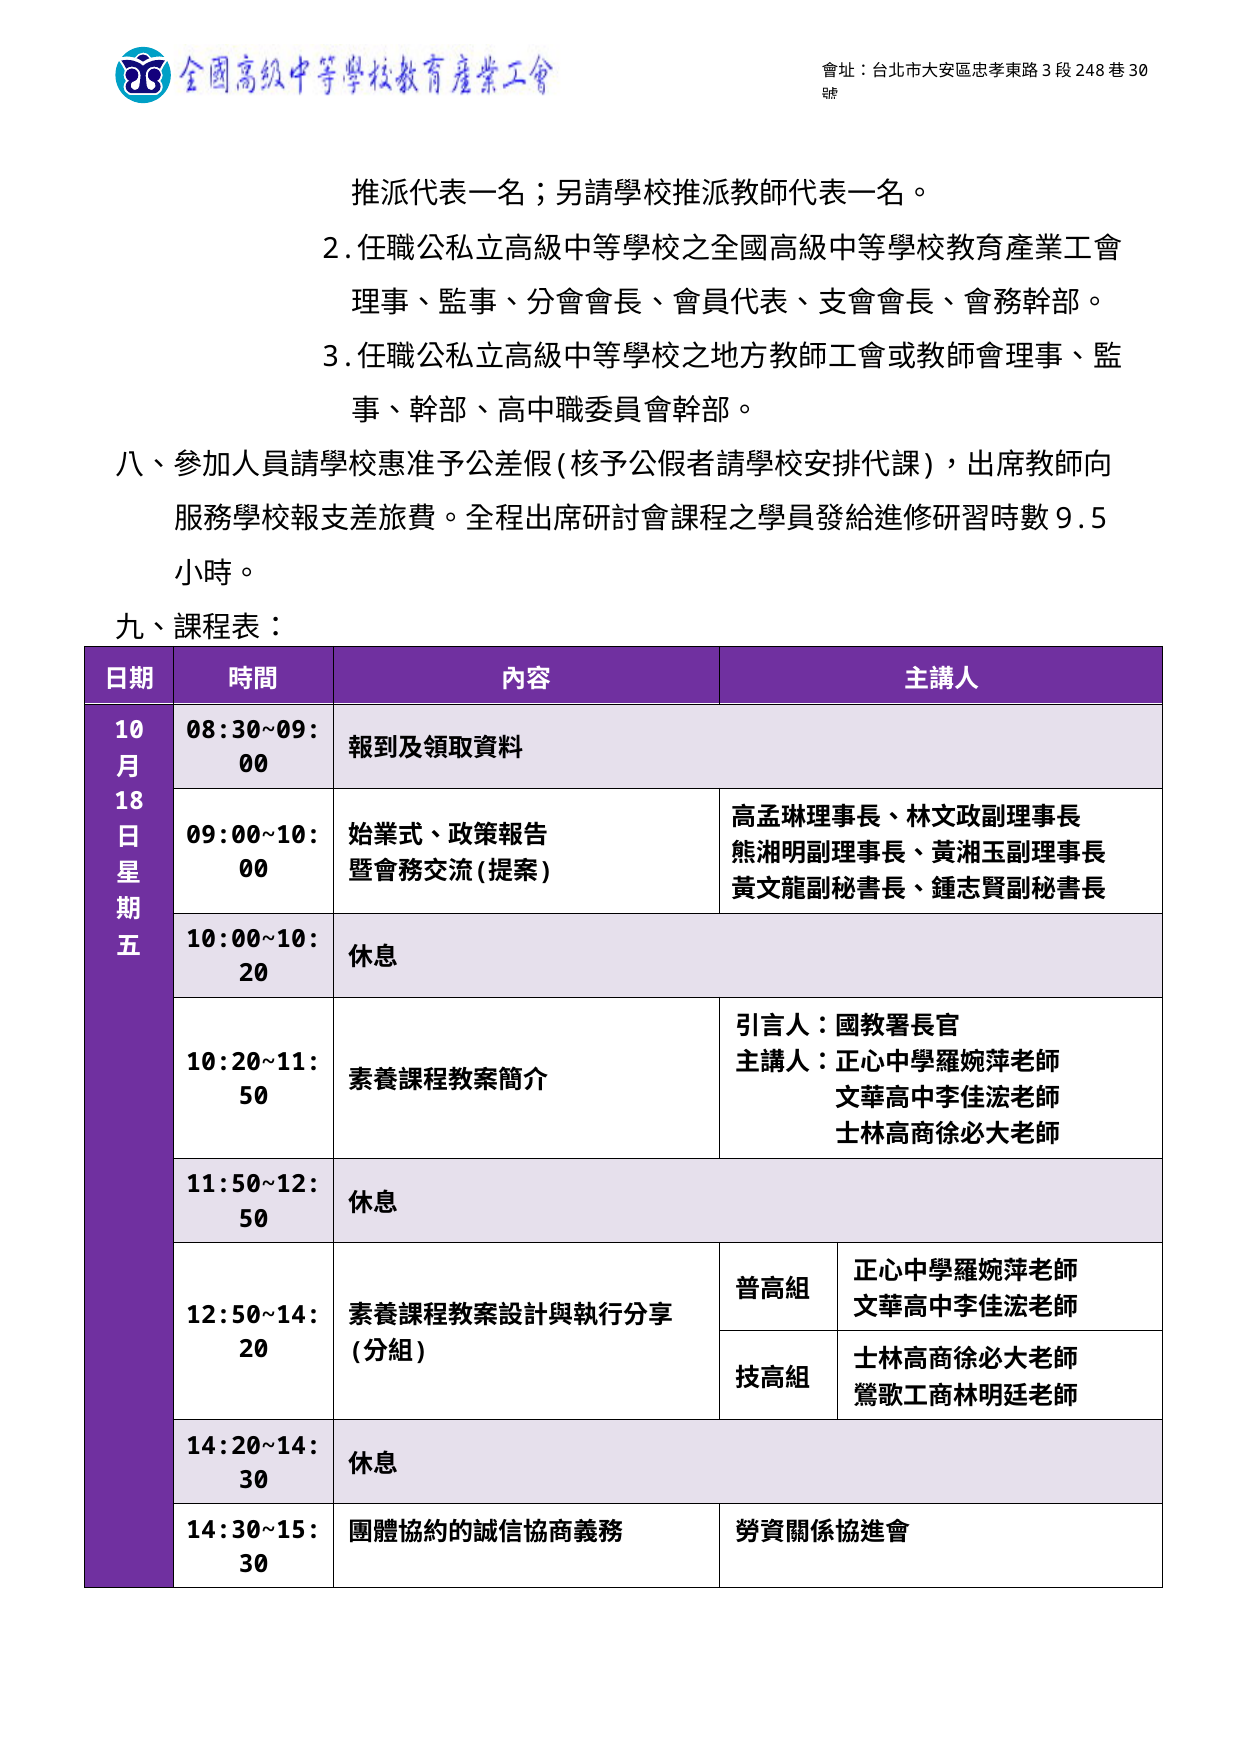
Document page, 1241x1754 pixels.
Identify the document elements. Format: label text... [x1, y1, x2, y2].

text 推派代表一名；另請學校推派教師代表一名。 [322, 158, 1125, 212]
text 2.任職公私立高級中等學校之全國高級中等學校教育產業工會理事、監事、分會會長、會員代表、支會會長、會務幹部。 [322, 212, 1125, 321]
text 3.任職公私立高級中等學校之地方教師工會或教師會理事、監事、幹部、高中職委員會幹部。 [322, 321, 1125, 429]
table_header 內容 [334, 647, 719, 703]
table_cell 士林高商徐必大老師 鶯歌工商林明廷老師 [838, 1331, 1162, 1419]
table_cell 10:20~11:50 [174, 998, 333, 1158]
table_header 日期 [85, 647, 173, 703]
table_cell 14:20~14:30 [174, 1420, 333, 1503]
text 九、課程表： [115, 592, 1125, 646]
table_cell 素養課程教案設計與執行分享 (分組) [334, 1243, 719, 1419]
table_cell 休息 [334, 1420, 1162, 1503]
table_header 時間 [174, 647, 333, 703]
text 八、參加人員請學校惠准予公差假(核予公假者請學校安排代課)，出席教師向服務學校報支差旅費。全程出席研討會課程之學員發給進修研習時數9.5小時。 [115, 429, 1125, 592]
table_cell 勞資關係協進會 [720, 1504, 1162, 1587]
table_cell 始業式、政策報告 暨會務交流(提案) [334, 789, 719, 912]
table_cell 09:00~10:00 [174, 789, 333, 912]
table_cell 正心中學羅婉萍老師 文華高中李佳浤老師 [838, 1243, 1162, 1330]
table_cell 14:30~15:30 [174, 1504, 333, 1587]
table_cell 高孟琳理事長、林文政副理事長 熊湘明副理事長、黃湘玉副理事長 黃文龍副秘書長、鍾志賢副秘書長 [720, 789, 1162, 912]
table_cell 團體協約的誠信協商義務 [334, 1504, 719, 1587]
table_cell 報到及領取資料 [334, 705, 1162, 788]
table_cell 普高組 [720, 1243, 837, 1330]
table_cell 技高組 [720, 1331, 837, 1419]
table_cell 10:00~10:20 [174, 914, 333, 997]
table_cell 10 月 18 日 星 期 五 [85, 705, 173, 1587]
table_cell 引言人：國教署長官 主講人：正心中學羅婉萍老師 文華高中李佳浤老師 士林高商徐必大老師 [720, 998, 1162, 1158]
table_cell 素養課程教案簡介 [334, 998, 719, 1158]
table_cell 12:50~14:20 [174, 1243, 333, 1419]
table_cell 08:30~09:00 [174, 705, 333, 788]
table_cell 休息 [334, 914, 1162, 997]
table_cell 11:50~12:50 [174, 1159, 333, 1242]
table_header 主講人 [720, 647, 1162, 703]
table_cell 休息 [334, 1159, 1162, 1242]
